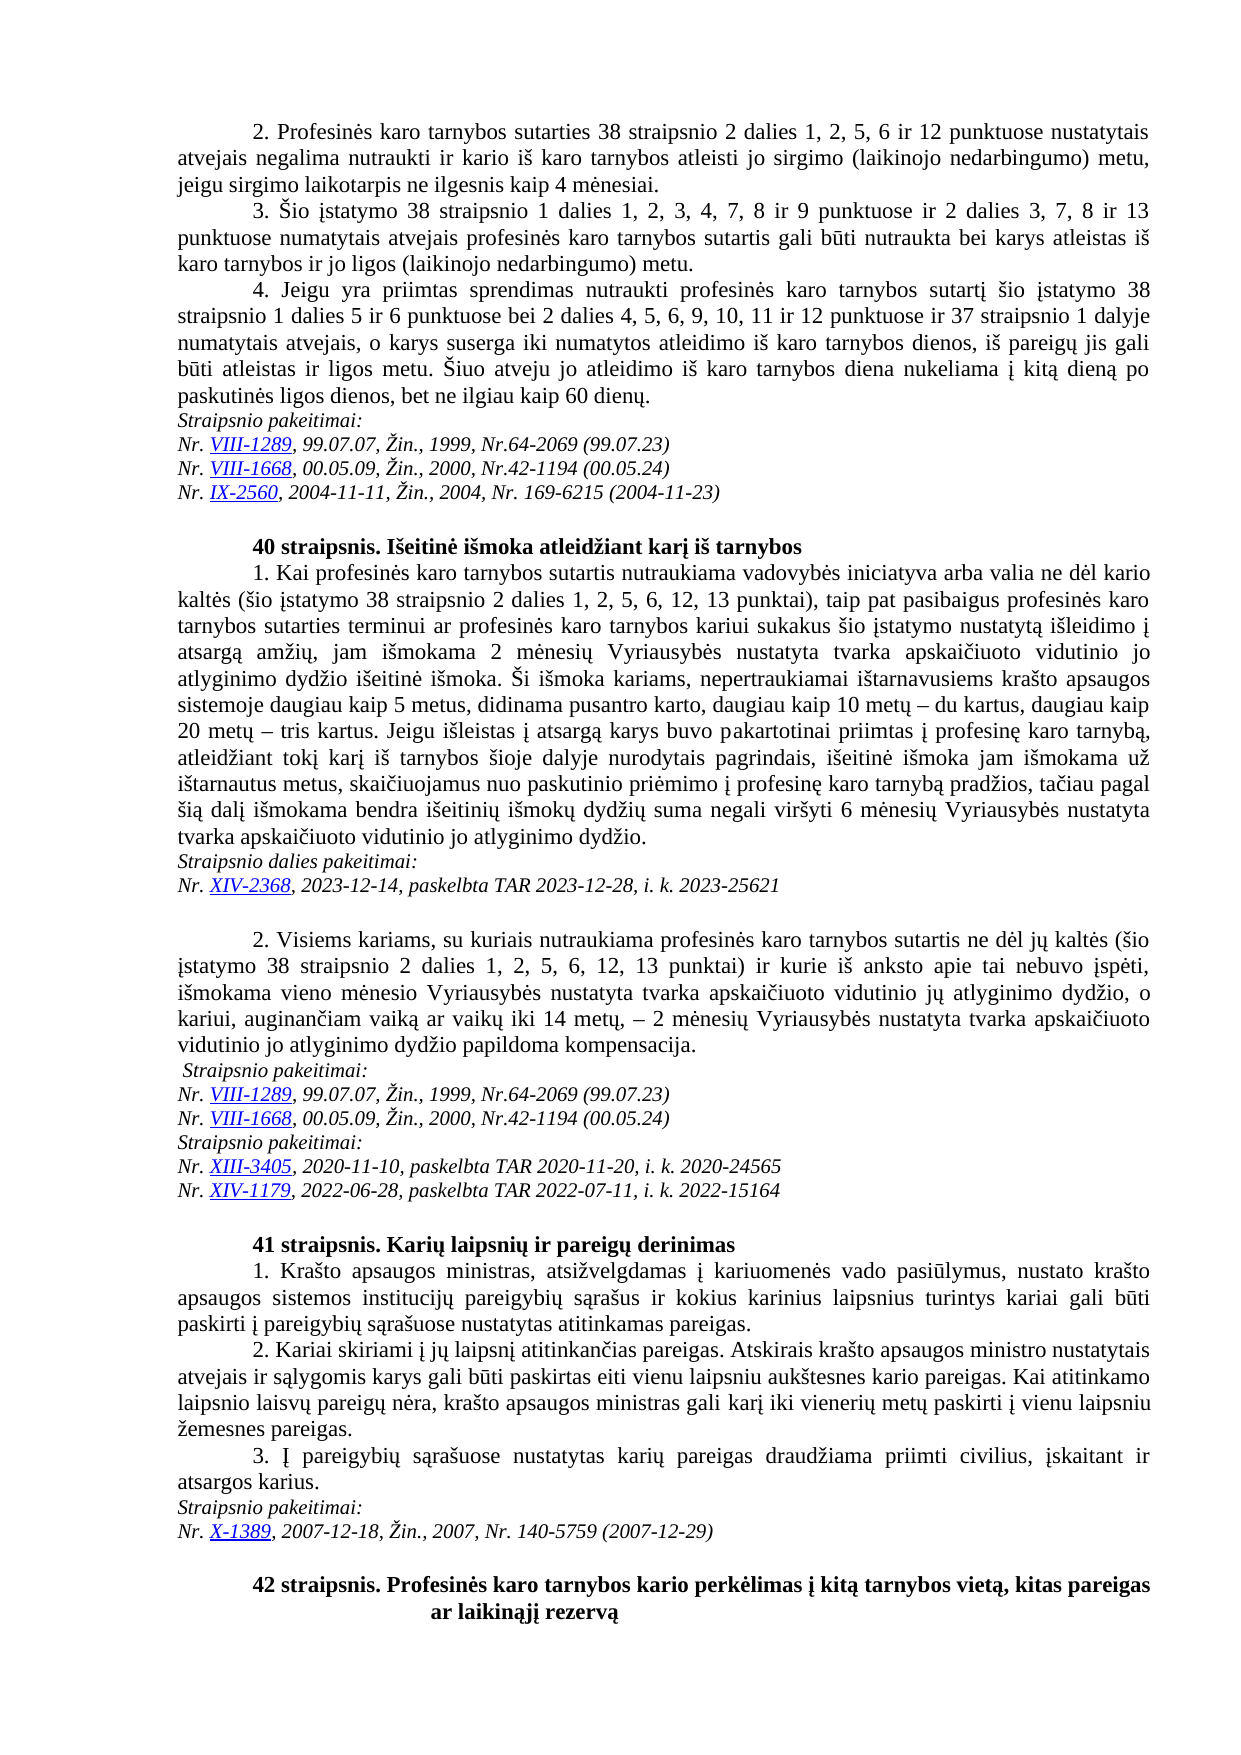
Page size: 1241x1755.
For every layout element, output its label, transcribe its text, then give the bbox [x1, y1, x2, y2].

text Nr. VIII-1668, 00.05.09, Žin., 2000, Nr.42-1194 (00.05.24) [177, 1106, 1152, 1130]
text 2. Visiems kariams, su kuriais nutraukiama profesinės karo tarnybos sutartis ne dėl jų kaltės (šio įstatymo 38 straipsnio 2 dalies 1, 2, 5, 6, 12, 13 punktai) ir kurie iš anksto apie tai nebuvo įspėti, išmokama vieno mėnesio Vyriausybės nustatyta tvarka apskaičiuoto vidutinio jų atlyginimo dydžio, o kariui, auginančiam vaiką ar vaikų iki 14 metų, – 2 mėnesių Vyriausybės nustatyta tvarka apskaičiuoto vidutinio jo atlyginimo dydžio papildoma kompensacija. [177, 926, 1152, 1058]
text Nr. XIV-1179, 2022-06-28, paskelbta TAR 2022-07-11, i. k. 2022-15164 [177, 1178, 1152, 1202]
text Straipsnio pakeitimai: [177, 1494, 1152, 1519]
text Straipsnio pakeitimai: [177, 1130, 1152, 1154]
text 42 straipsnis. Profesinės karo tarnybos kario perkėlimas į kitą tarnybos vietą, kitas pareigas ar laikinąjį rezervą [252, 1571, 1152, 1624]
text Nr. IX-2560, 2004-11-11, Žin., 2004, Nr. 169-6215 (2004-11-23) [177, 480, 1152, 504]
text Nr. VIII-1289, 99.07.07, Žin., 1999, Nr.64-2069 (99.07.23) [177, 432, 1152, 456]
text 4. Jeigu yra priimtas sprendimas nutraukti profesinės karo tarnybos sutartį šio įstatymo 38 straipsnio 1 dalies 5 ir 6 punktuose bei 2 dalies 4, 5, 6, 9, 10, 11 ir 12 punktuose ir 37 straipsnio 1 dalyje numatytais atvejais, o karys suserga iki numatytos atleidimo iš karo tarnybos dienos, iš pareigų jis gali būti atleistas ir ligos metu. Šiuo atveju jo atleidimo iš karo tarnybos diena nukeliama į kitą dieną po paskutinės ligos dienos, bet ne ilgiau kaip 60 dienų. [177, 276, 1152, 408]
text Nr. XIV-2368, 2023-12-14, paskelbta TAR 2023-12-28, i. k. 2023-25621 [177, 873, 1152, 897]
text 1. Krašto apsaugos ministras, atsižvelgdamas į kariuomenės vado pasiūlymus, nustato krašto apsaugos sistemos institucijų pareigybių sąrašus ir kokius karinius laipsnius turintys kariai gali būti paskirti į pareigybių sąrašuose nustatytas atitinkamas pareigas. [177, 1257, 1152, 1336]
text Nr. VIII-1668, 00.05.09, Žin., 2000, Nr.42-1194 (00.05.24) [177, 456, 1152, 480]
text Straipsnio dalies pakeitimai: [177, 849, 1152, 873]
text 2. Kariai skiriami į jų laipsnį atitinkančias pareigas. Atskirais krašto apsaugos ministro nustatytais atvejais ir sąlygomis karys gali būti paskirtas eiti vienu laipsniu aukštesnes kario pareigas. Kai atitinkamo laipsnio laisvų pareigų nėra, krašto apsaugos ministras gali karį iki vienerių metų paskirti į vienu laipsniu žemesnes pareigas. [177, 1336, 1152, 1442]
text 3. Šio įstatymo 38 straipsnio 1 dalies 1, 2, 3, 4, 7, 8 ir 9 punktuose ir 2 dalies 3, 7, 8 ir 13 punktuose numatytais atvejais profesinės karo tarnybos sutartis gali būti nutraukta bei karys atleistas iš karo tarnybos ir jo ligos (laikinojo nedarbingumo) metu. [177, 197, 1152, 276]
text Straipsnio pakeitimai: [177, 1058, 1152, 1082]
text Nr. XIII-3405, 2020-11-10, paskelbta TAR 2020-11-20, i. k. 2020-24565 [177, 1154, 1152, 1178]
text Nr. X-1389, 2007-12-18, Žin., 2007, Nr. 140-5759 (2007-12-29) [177, 1519, 1152, 1543]
text Nr. VIII-1289, 99.07.07, Žin., 1999, Nr.64-2069 (99.07.23) [177, 1082, 1152, 1106]
text 2. Profesinės karo tarnybos sutarties 38 straipsnio 2 dalies 1, 2, 5, 6 ir 12 punktuose nustatytais atvejais negalima nutraukti ir kario iš karo tarnybos atleisti jo sirgimo (laikinojo nedarbingumo) metu, jeigu sirgimo laikotarpis ne ilgesnis kaip 4 mėnesiai. [177, 118, 1152, 197]
text 41 straipsnis. Karių laipsnių ir pareigų derinimas [177, 1231, 1152, 1257]
text 40 straipsnis. Išeitinė išmoka atleidžiant karį iš tarnybos [177, 533, 1152, 559]
text Straipsnio pakeitimai: [177, 408, 1152, 432]
text 1. Kai profesinės karo tarnybos sutartis nutraukiama vadovybės iniciatyva arba valia ne dėl kario kaltės (šio įstatymo 38 straipsnio 2 dalies 1, 2, 5, 6, 12, 13 punktai), taip pat pasibaigus profesinės karo tarnybos sutarties terminui ar profesinės karo tarnybos kariui sukakus šio įstatymo nustatytą išleidimo į atsargą amžių, jam išmokama 2 mėnesių Vyriausybės nustatyta tvarka apskaičiuoto vidutinio jo atlyginimo dydžio išeitinė išmoka. Ši išmoka kariams, nepertraukiamai ištarnavusiems krašto apsaugos sistemoje daugiau kaip 5 metus, didinama pusantro karto, daugiau kaip 10 metų – du kartus, daugiau kaip 20 metų – tris kartus. Jeigu išleistas į atsargą karys buvo pakartotinai priimtas į profesinę karo tarnybą, atleidžiant tokį karį iš tarnybos šioje dalyje nurodytais pagrindais, išeitinė išmoka jam išmokama už ištarnautus metus, skaičiuojamus nuo paskutinio priėmimo į profesinę karo tarnybą pradžios, tačiau pagal šią dalį išmokama bendra išeitinių išmokų dydžių suma negali viršyti 6 mėnesių Vyriausybės nustatyta tvarka apskaičiuoto vidutinio jo atlyginimo dydžio. [177, 559, 1152, 849]
text 3. Į pareigybių sąrašuose nustatytas karių pareigas draudžiama priimti civilius, įskaitant ir atsargos karius. [177, 1442, 1152, 1494]
